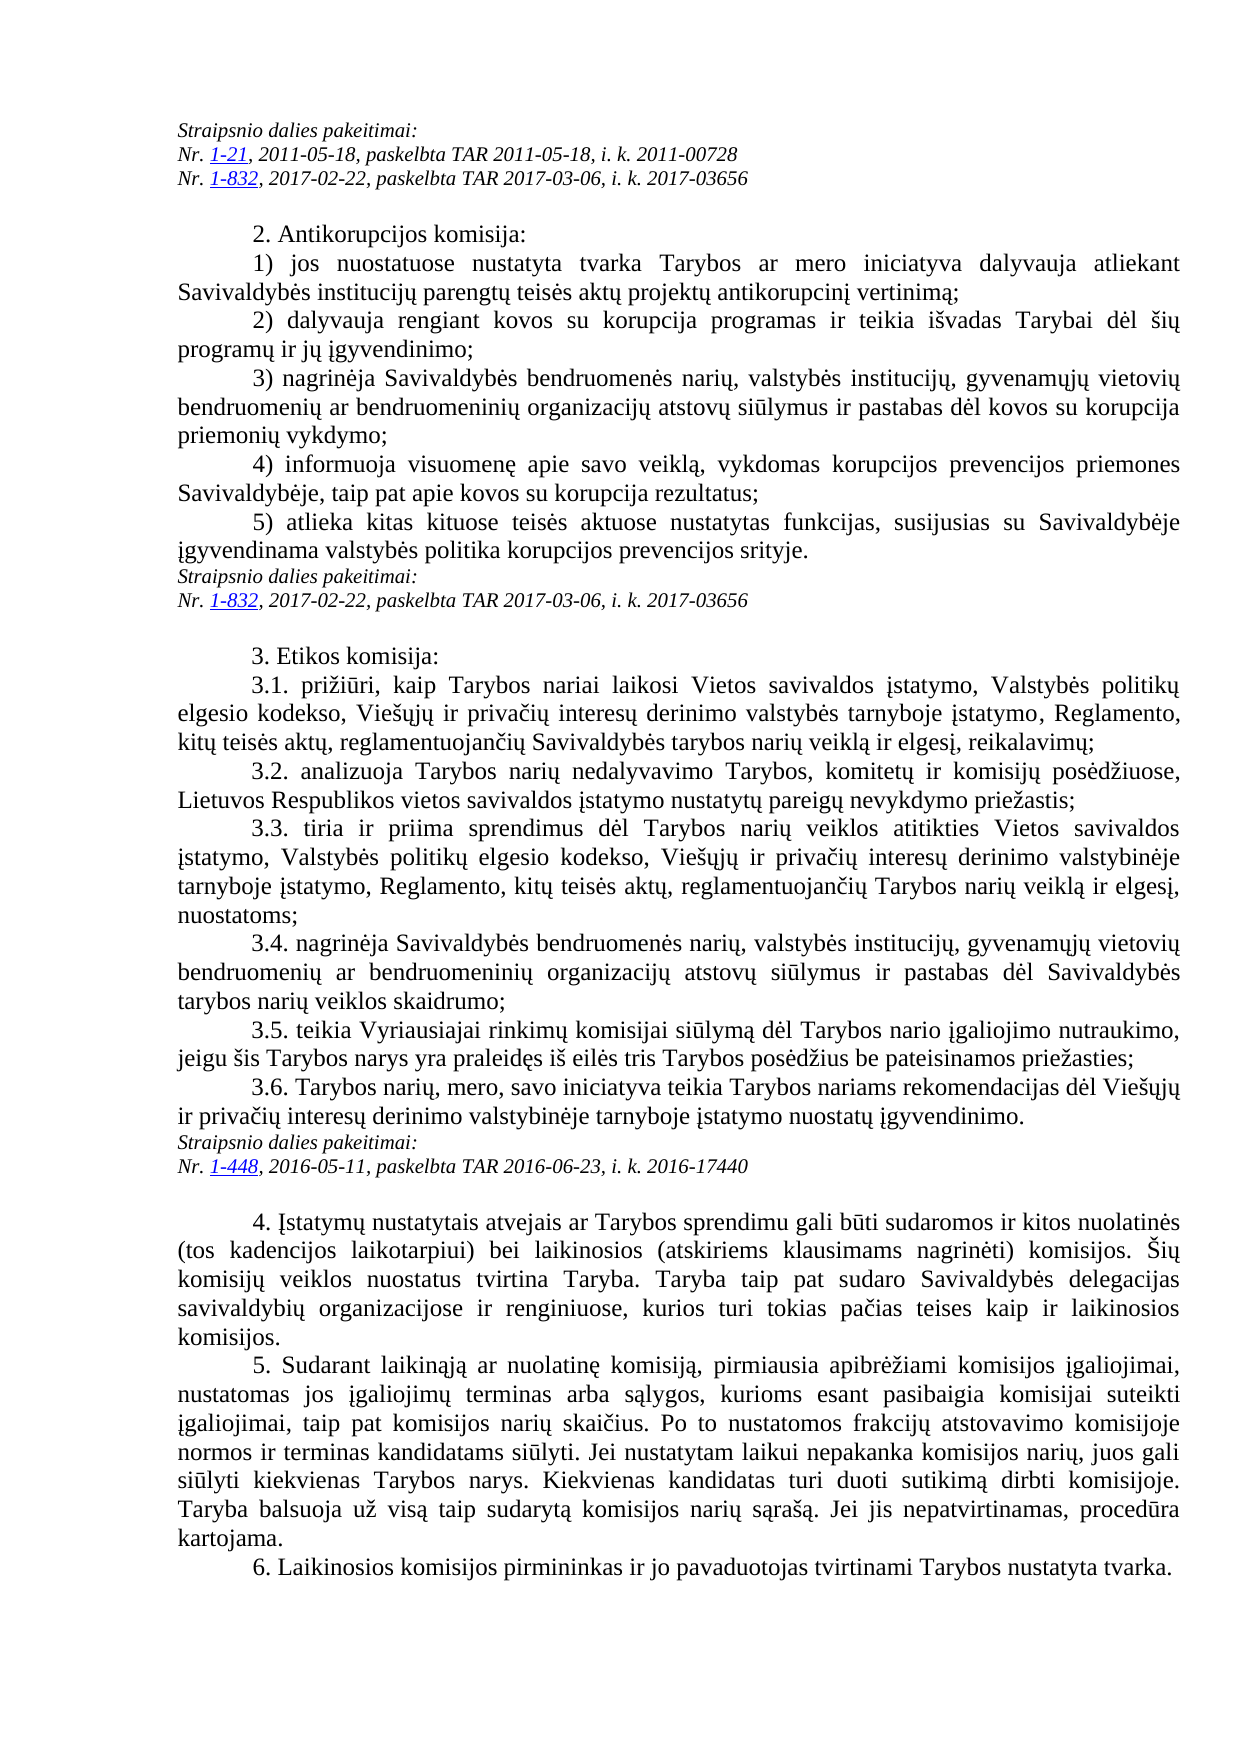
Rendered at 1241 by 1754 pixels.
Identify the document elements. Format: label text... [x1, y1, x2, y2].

text 3. Etikos komisija: [177, 641, 1181, 670]
text 5) atlieka kitas kituose teisės aktuose nustatytas funkcijas, susijusias su Savivaldybėje įgyvendinama valstybės politika korupcijos prevencijos srityje. [177, 507, 1181, 564]
text 2. Antikorupcijos komisija: [177, 219, 1181, 248]
text Nr. 1-832, 2017-02-22, paskelbta TAR 2017-03-06, i. k. 2017-03656 [177, 166, 1181, 190]
text 4) informuoja visuomenę apie savo veiklą, vykdomas korupcijos prevencijos priemones Savivaldybėje, taip pat apie kovos su korupcija rezultatus; [177, 449, 1181, 507]
text 3.1. prižiūri, kaip Tarybos nariai laikosi Vietos savivaldos įstatymo, Valstybės politikų elgesio kodekso, Viešųjų ir privačių interesų derinimo valstybės tarnyboje įstatymo, Reglamento, kitų teisės aktų, reglamentuojančių Savivaldybės tarybos narių veiklą ir elgesį, reikalavimų; [177, 670, 1181, 756]
text 3.4. nagrinėja Savivaldybės bendruomenės narių, valstybės institucijų, gyvenamųjų vietovių bendruomenių ar bendruomeninių organizacijų atstovų siūlymus ir pastabas dėl Savivaldybės tarybos narių veiklos skaidrumo; [177, 928, 1181, 1015]
text 5. Sudarant laikinąją ar nuolatinę komisiją, pirmiausia apibrėžiami komisijos įgaliojimai, nustatomas jos įgaliojimų terminas arba sąlygos, kurioms esant pasibaigia komisijai suteikti įgaliojimai, taip pat komisijos narių skaičius. Po to nustatomos frakcijų atstovavimo komisijoje normos ir terminas kandidatams siūlyti. Jei nustatytam laikui nepakanka komisijos narių, juos gali siūlyti kiekvienas Tarybos narys. Kiekvienas kandidatas turi duoti sutikimą dirbti komisijoje. Taryba balsuoja už visą taip sudarytą komisijos narių sąrašą. Jei jis nepatvirtinamas, procedūra kartojama. [177, 1350, 1181, 1552]
text Nr. 1-21, 2011-05-18, paskelbta TAR 2011-05-18, i. k. 2011-00728 [177, 142, 1181, 166]
text 1) jos nuostatuose nustatyta tvarka Tarybos ar mero iniciatyva dalyvauja atliekant Savivaldybės institucijų parengtų teisės aktų projektų antikorupcinį vertinimą; [177, 248, 1181, 305]
text Nr. 1-832, 2017-02-22, paskelbta TAR 2017-03-06, i. k. 2017-03656 [177, 588, 1181, 612]
text 3.6. Tarybos narių, mero, savo iniciatyva teikia Tarybos nariams rekomendacijas dėl Viešųjų ir privačių interesų derinimo valstybinėje tarnyboje įstatymo nuostatų įgyvendinimo. [177, 1072, 1181, 1130]
text Nr. 1-448, 2016-05-11, paskelbta TAR 2016-06-23, i. k. 2016-17440 [177, 1154, 1181, 1178]
text Straipsnio dalies pakeitimai: [177, 1130, 1181, 1154]
text Straipsnio dalies pakeitimai: [177, 564, 1181, 588]
text 3.2. analizuoja Tarybos narių nedalyvavimo Tarybos, komitetų ir komisijų posėdžiuose, Lietuvos Respublikos vietos savivaldos įstatymo nustatytų pareigų nevykdymo priežastis; [177, 756, 1181, 813]
text 3) nagrinėja Savivaldybės bendruomenės narių, valstybės institucijų, gyvenamųjų vietovių bendruomenių ar bendruomeninių organizacijų atstovų siūlymus ir pastabas dėl kovos su korupcija priemonių vykdymo; [177, 363, 1181, 449]
text Straipsnio dalies pakeitimai: [177, 118, 1181, 142]
text 3.3. tiria ir priima sprendimus dėl Tarybos narių veiklos atitikties Vietos savivaldos įstatymo, Valstybės politikų elgesio kodekso, Viešųjų ir privačių interesų derinimo valstybinėje tarnyboje įstatymo, Reglamento, kitų teisės aktų, reglamentuojančių Tarybos narių veiklą ir elgesį, nuostatoms; [177, 813, 1181, 928]
text 6. Laikinosios komisijos pirmininkas ir jo pavaduotojas tvirtinami Tarybos nustatyta tvarka. [177, 1552, 1181, 1580]
text 2) dalyvauja rengiant kovos su korupcija programas ir teikia išvadas Tarybai dėl šių programų ir jų įgyvendinimo; [177, 305, 1181, 363]
text 4. Įstatymų nustatytais atvejais ar Tarybos sprendimu gali būti sudaromos ir kitos nuolatinės (tos kadencijos laikotarpiui) bei laikinosios (atskiriems klausimams nagrinėti) komisijos. Šių komisijų veiklos nuostatus tvirtina Taryba. Taryba taip pat sudaro Savivaldybės delegacijas savivaldybių organizacijose ir renginiuose, kurios turi tokias pačias teises kaip ir laikinosios komisijos. [177, 1207, 1181, 1350]
text 3.5. teikia Vyriausiajai rinkimų komisijai siūlymą dėl Tarybos nario įgaliojimo nutraukimo, jeigu šis Tarybos narys yra praleidęs iš eilės tris Tarybos posėdžius be pateisinamos priežasties; [177, 1015, 1181, 1072]
